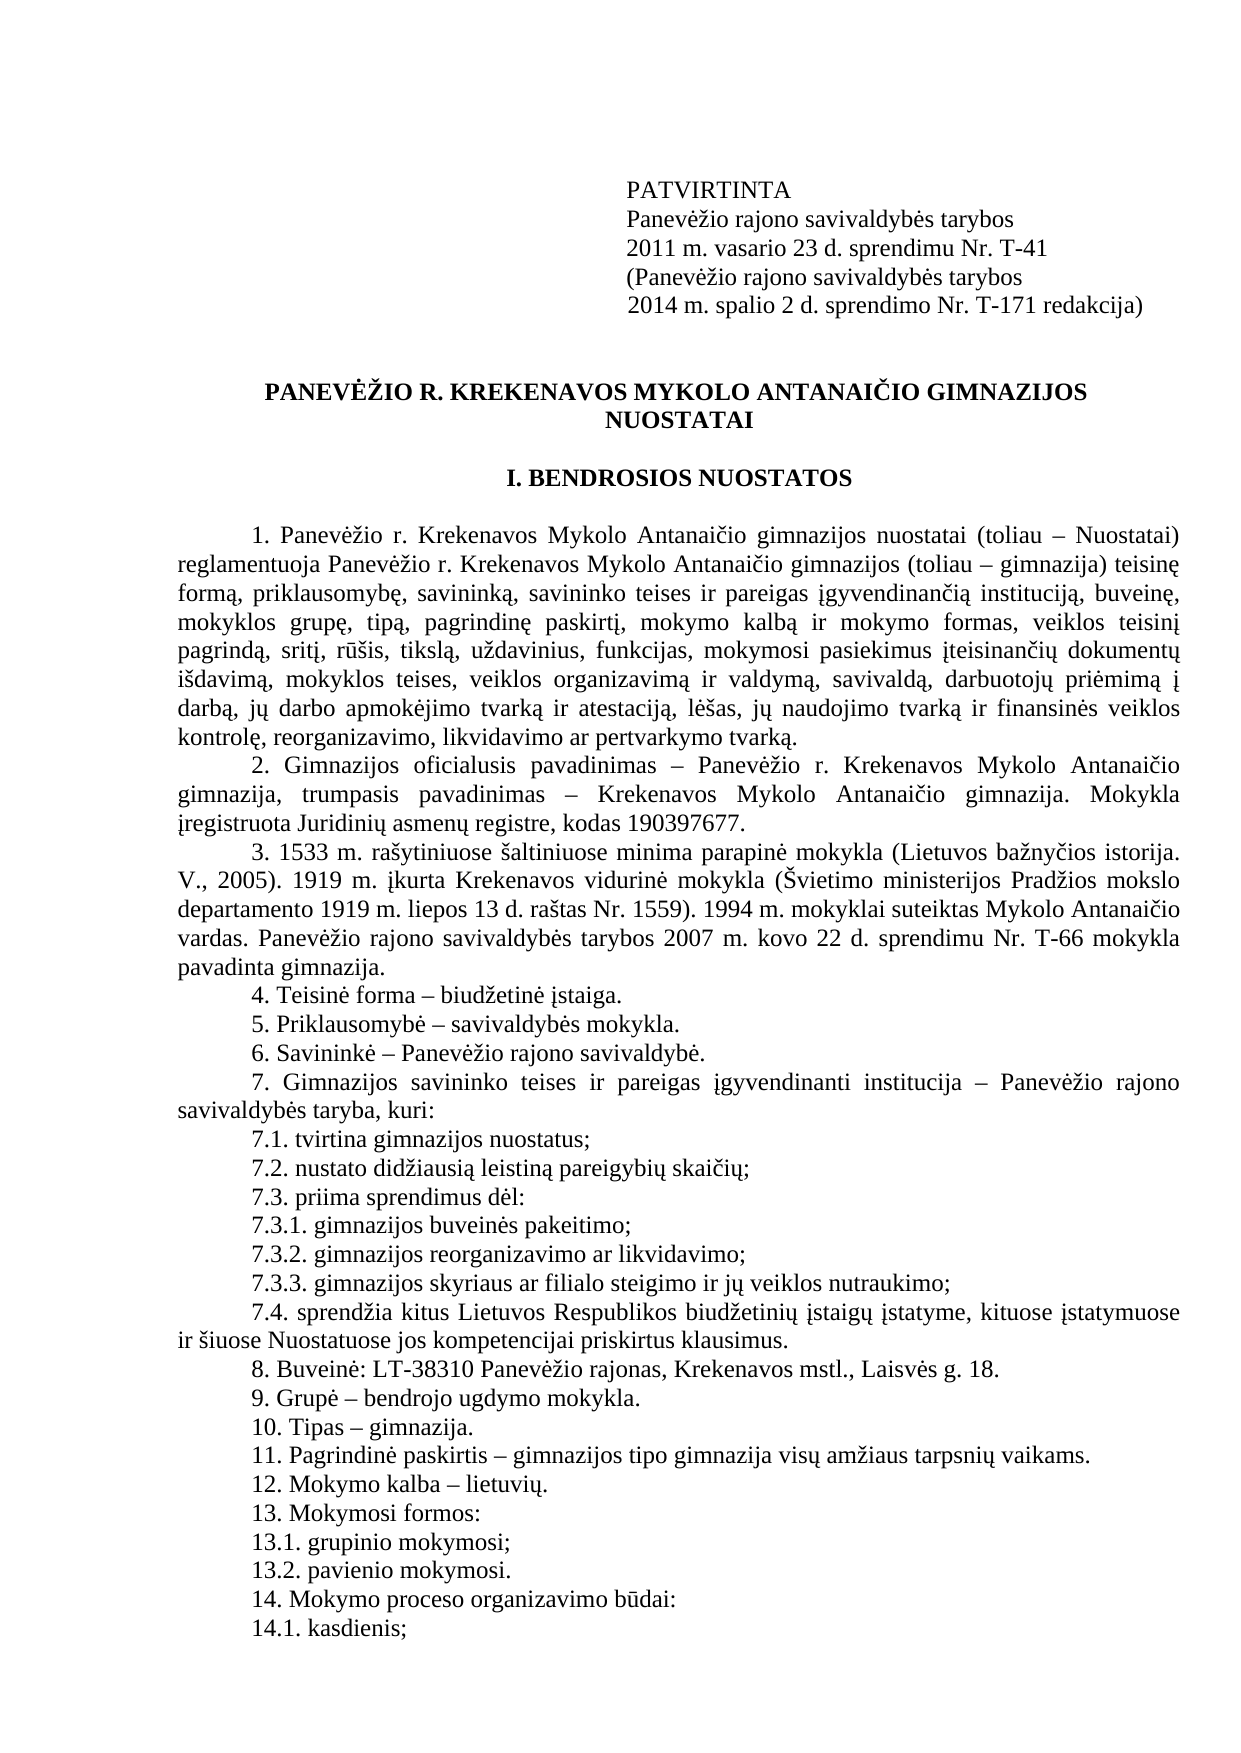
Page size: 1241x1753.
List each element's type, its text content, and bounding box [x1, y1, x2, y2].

text 10. Tipas – gimnazija. [177, 1412, 1181, 1441]
text 9. Grupė – bendrojo ugdymo mokykla. [177, 1383, 1181, 1412]
text PATVIRTINTA [551, 176, 1181, 204]
text 13.1. grupinio mokymosi; [251, 1527, 1181, 1556]
text 13.2. pavienio mokymosi. [251, 1556, 1181, 1584]
text 7. Gimnazijos savininko teises ir pareigas įgyvendinanti institucija – Panevėžio rajono savivaldybės taryba, kuri: [177, 1067, 1181, 1124]
text NUOSTATAI [177, 406, 1181, 434]
text 3. 1533 m. rašytiniuose šaltiniuose minima parapinė mokykla (Lietuvos bažnyčios istorija. V., 2005). 1919 m. įkurta Krekenavos vidurinė mokykla (Švietimo ministerijos Pradžios mokslo departamento 1919 m. liepos 13 d. raštas Nr. 1559). 1994 m. mokyklai suteiktas Mykolo Antanaičio vardas. Panevėžio rajono savivaldybės tarybos 2007 m. kovo 22 d. sprendimu Nr. T-66 mokykla pavadinta gimnazija. [177, 837, 1181, 981]
text 2. Gimnazijos oficialusis pavadinimas – Panevėžio r. Krekenavos Mykolo Antanaičio gimnazija, trumpasis pavadinimas – Krekenavos Mykolo Antanaičio gimnazija. Mokykla įregistruota Juridinių asmenų registre, kodas 190397677. [177, 751, 1181, 837]
text 7.4. sprendžia kitus Lietuvos Respublikos biudžetinių įstaigų įstatyme, kituose įstatymuose ir šiuose Nuostatuose jos kompetencijai priskirtus klausimus. [177, 1297, 1181, 1354]
text 13. Mokymosi formos: [177, 1498, 1181, 1527]
text 5. Priklausomybė – savivaldybės mokykla. [177, 1009, 1181, 1038]
text I. BENDROSIOS NUOSTATOS [177, 463, 1181, 492]
text 14.1. kasdienis; [251, 1613, 1181, 1642]
text 7.3.3. gimnazijos skyriaus ar filialo steigimo ir jų veiklos nutraukimo; [251, 1268, 1181, 1297]
text 1. Panevėžio r. Krekenavos Mykolo Antanaičio gimnazijos nuostatai (toliau – Nuostatai) reglamentuoja Panevėžio r. Krekenavos Mykolo Antanaičio gimnazijos (toliau – gimnazija) teisinę formą, priklausomybę, savininką, savininko teises ir pareigas įgyvendinančią instituciją, buveinę, mokyklos grupę, tipą, pagrindinę paskirtį, mokymo kalbą ir mokymo formas, veiklos teisinį pagrindą, sritį, rūšis, tikslą, uždavinius, funkcijas, mokymosi pasiekimus įteisinančių dokumentų išdavimą, mokyklos teises, veiklos organizavimą ir valdymą, savivaldą, darbuotojų priėmimą į darbą, jų darbo apmokėjimo tvarką ir atestaciją, lėšas, jų naudojimo tvarką ir finansinės veiklos kontrolę, reorganizavimo, likvidavimo ar pertvarkymo tvarką. [177, 521, 1181, 751]
text 7.2. nustato didžiausią leistiną pareigybių skaičių; [251, 1153, 1181, 1182]
text 11. Pagrindinė paskirtis – gimnazijos tipo gimnazija visų amžiaus tarpsnių vaikams. [177, 1441, 1181, 1469]
text 12. Mokymo kalba – lietuvių. [177, 1469, 1181, 1498]
text 6. Savininkė – Panevėžio rajono savivaldybė. [177, 1038, 1181, 1067]
text (Panevėžio rajono savivaldybės tarybos [551, 262, 1181, 291]
text 14. Mokymo proceso organizavimo būdai: [251, 1584, 1181, 1613]
text 7.3.1. gimnazijos buveinės pakeitimo; [251, 1211, 1181, 1239]
text 8. Buveinė: LT-38310 Panevėžio rajonas, Krekenavos mstl., Laisvės g. 18. [177, 1354, 1181, 1383]
text 4. Teisinė forma – biudžetinė įstaiga. [177, 981, 1181, 1009]
text 7.3.2. gimnazijos reorganizavimo ar likvidavimo; [251, 1239, 1181, 1268]
text 2011 m. vasario 23 d. sprendimu Nr. T-41 [551, 233, 1181, 262]
text 7.3. priima sprendimus dėl: [251, 1182, 1181, 1211]
text PANEVĖŽIO R. KREKENAVOS MYKOLO ANTANAIČIO GIMNAZIJOS [177, 377, 1181, 406]
text 7.1. tvirtina gimnazijos nuostatus; [251, 1124, 1181, 1153]
text 2014 m. spalio 2 d. sprendimo Nr. T-171 redakcija) [627, 291, 1181, 319]
text Panevėžio rajono savivaldybės tarybos [551, 204, 1181, 233]
